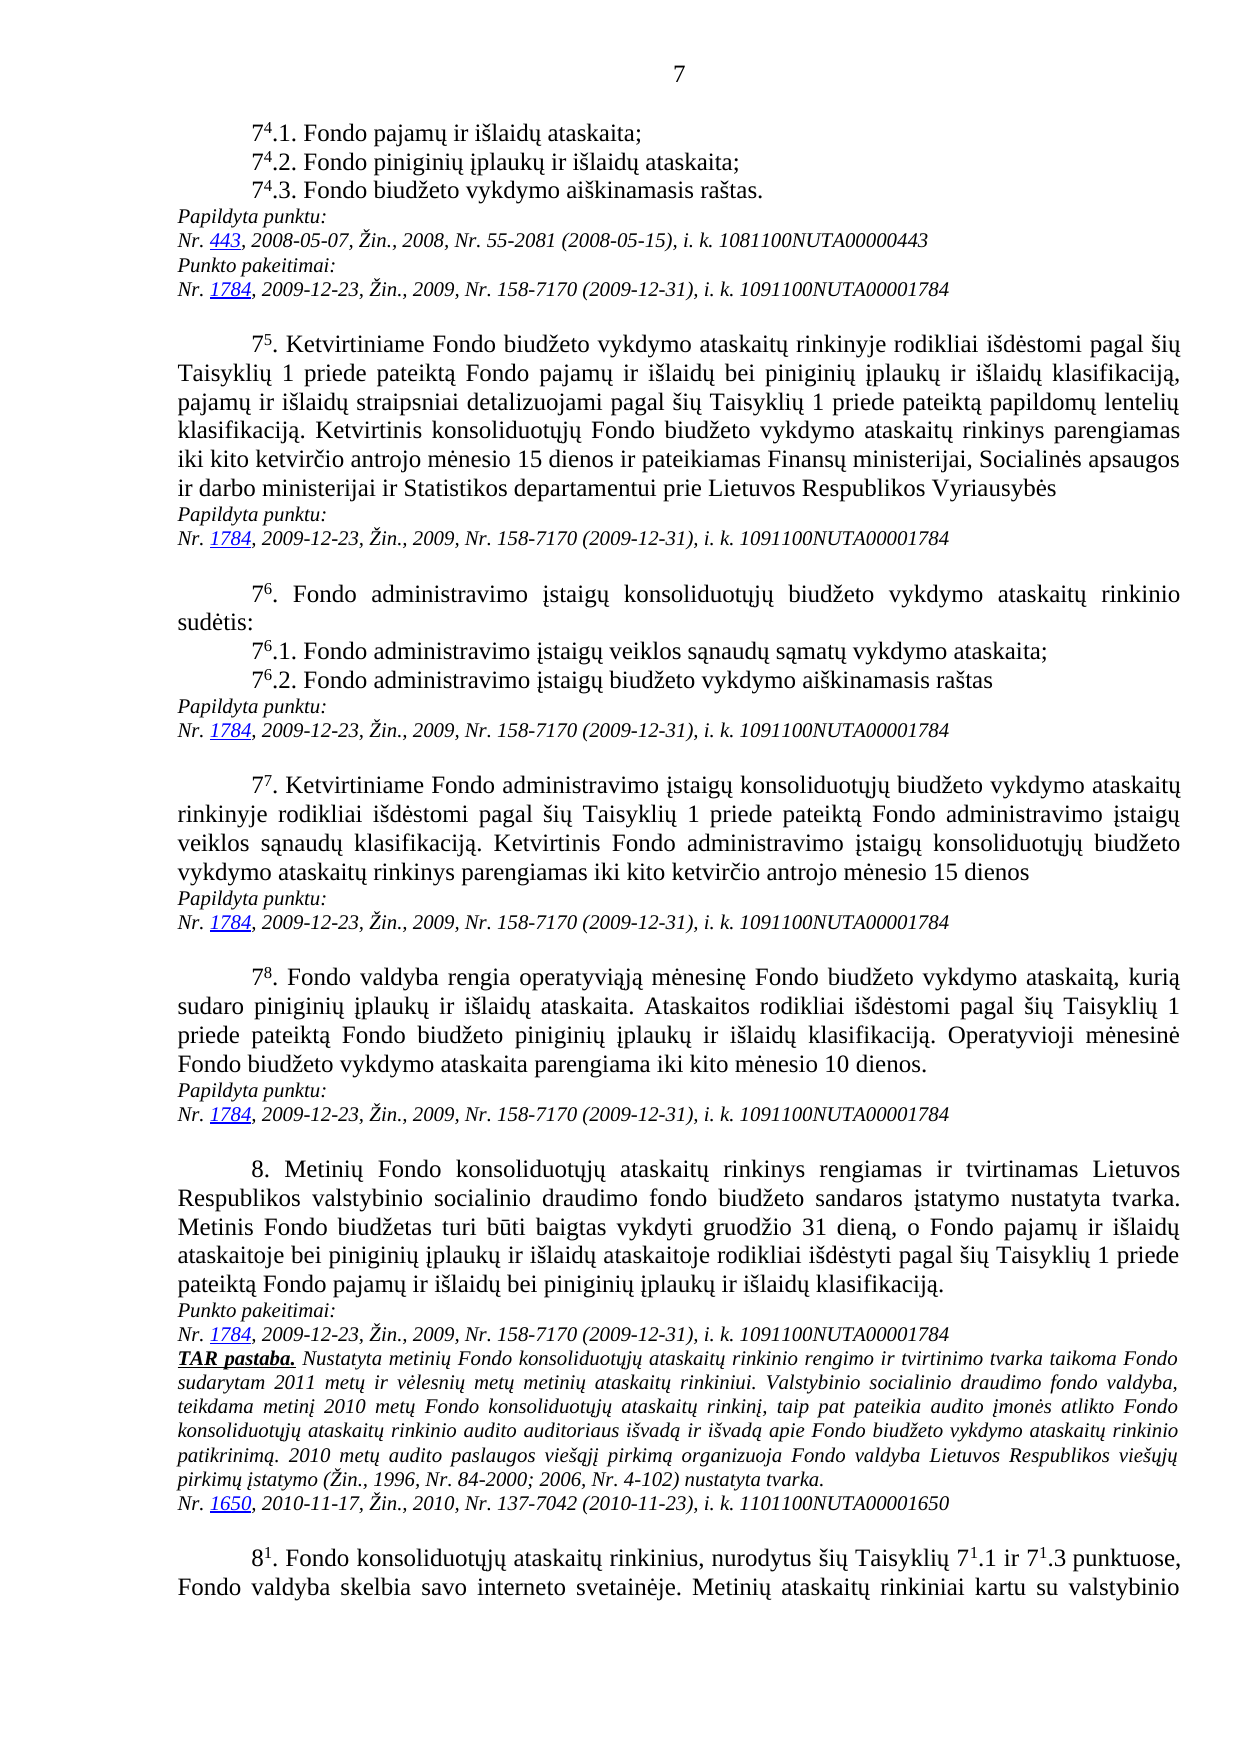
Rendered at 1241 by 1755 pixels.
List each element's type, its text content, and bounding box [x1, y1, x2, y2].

text 81. Fondo konsoliduotųjų ataskaitų rinkinius, nurodytus šių Taisyklių 71.1 ir 71.3 punktuose, Fondo valdyba skelbia savo interneto svetainėje. Metinių ataskaitų rinkiniai kartu su valstybinio [177, 1543, 1181, 1601]
text Papildyta punktu: [177, 502, 1181, 526]
text 78. Fondo valdyba rengia operatyviąją mėnesinę Fondo biudžeto vykdymo ataskaitą, kurią sudaro piniginių įplaukų ir išlaidų ataskaita. Ataskaitos rodikliai išdėstomi pagal šių Taisyklių 1 priede pateiktą Fondo biudžeto piniginių įplaukų ir išlaidų klasifikaciją. Operatyvioji mėnesinė Fondo biudžeto vykdymo ataskaita parengiama iki kito mėnesio 10 dienos. [177, 962, 1181, 1077]
text Nr. 1784, 2009-12-23, Žin., 2009, Nr. 158-7170 (2009-12-31), i. k. 1091100NUTA00001784 [177, 1102, 1181, 1126]
text Papildyta punktu: [177, 1077, 1181, 1102]
text Nr. 1784, 2009-12-23, Žin., 2009, Nr. 158-7170 (2009-12-31), i. k. 1091100NUTA00001784 [177, 526, 1181, 550]
text Papildyta punktu: [177, 886, 1181, 910]
text 75. Ketvirtiniame Fondo biudžeto vykdymo ataskaitų rinkinyje rodikliai išdėstomi pagal šių Taisyklių 1 priede pateiktą Fondo pajamų ir išlaidų bei piniginių įplaukų ir išlaidų klasifikaciją, pajamų ir išlaidų straipsniai detalizuojami pagal šių Taisyklių 1 priede pateiktą papildomų lentelių klasifikaciją. Ketvirtinis konsoliduotųjų Fondo biudžeto vykdymo ataskaitų rinkinys parengiamas iki kito ketvirčio antrojo mėnesio 15 dienos ir pateikiamas Finansų ministerijai, Socialinės apsaugos ir darbo ministerijai ir Statistikos departamentui prie Lietuvos Respublikos Vyriausybės [177, 329, 1181, 502]
text Nr. 1650, 2010-11-17, Žin., 2010, Nr. 137-7042 (2010-11-23), i. k. 1101100NUTA00001650 [177, 1491, 1181, 1515]
text 74.3. Fondo biudžeto vykdymo aiškinamasis raštas. [177, 176, 1181, 204]
text Papildyta punktu: [177, 204, 1181, 228]
text Nr. 1784, 2009-12-23, Žin., 2009, Nr. 158-7170 (2009-12-31), i. k. 1091100NUTA00001784 [177, 1322, 1181, 1346]
text Nr. 1784, 2009-12-23, Žin., 2009, Nr. 158-7170 (2009-12-31), i. k. 1091100NUTA00001784 [177, 277, 1181, 301]
text 76.2. Fondo administravimo įstaigų biudžeto vykdymo aiškinamasis raštas [177, 665, 1181, 694]
text 8. Metinių Fondo konsoliduotųjų ataskaitų rinkinys rengiamas ir tvirtinamas Lietuvos Respublikos valstybinio socialinio draudimo fondo biudžeto sandaros įstatymo nustatyta tvarka. Metinis Fondo biudžetas turi būti baigtas vykdyti gruodžio 31 dieną, o Fondo pajamų ir išlaidų ataskaitoje bei piniginių įplaukų ir išlaidų ataskaitoje rodikliai išdėstyti pagal šių Taisyklių 1 priede pateiktą Fondo pajamų ir išlaidų bei piniginių įplaukų ir išlaidų klasifikaciją. [177, 1154, 1181, 1298]
text Papildyta punktu: [177, 694, 1181, 718]
text TAR pastaba. Nustatyta metinių Fondo konsoliduotųjų ataskaitų rinkinio rengimo ir tvirtinimo tvarka taikoma Fondo sudarytam 2011 metų ir vėlesnių metų metinių ataskaitų rinkiniui. Valstybinio socialinio draudimo fondo valdyba, teikdama metinį 2010 metų Fondo konsoliduotųjų ataskaitų rinkinį, taip pat pateikia audito įmonės atlikto Fondo konsoliduotųjų ataskaitų rinkinio audito auditoriaus išvadą ir išvadą apie Fondo biudžeto vykdymo ataskaitų rinkinio patikrinimą. 2010 metų audito paslaugos viešąjį pirkimą organizuoja Fondo valdyba Lietuvos Respublikos viešųjų pirkimų įstatymo (Žin., 1996, Nr. 84-2000; 2006, Nr. 4-102) nustatyta tvarka. [177, 1346, 1181, 1491]
text Punkto pakeitimai: [177, 252, 1181, 277]
text Nr. 1784, 2009-12-23, Žin., 2009, Nr. 158-7170 (2009-12-31), i. k. 1091100NUTA00001784 [177, 718, 1181, 742]
text Nr. 1784, 2009-12-23, Žin., 2009, Nr. 158-7170 (2009-12-31), i. k. 1091100NUTA00001784 [177, 910, 1181, 934]
text 76. Fondo administravimo įstaigų konsoliduotųjų biudžeto vykdymo ataskaitų rinkinio sudėtis: [177, 579, 1181, 636]
text 77. Ketvirtiniame Fondo administravimo įstaigų konsoliduotųjų biudžeto vykdymo ataskaitų rinkinyje rodikliai išdėstomi pagal šių Taisyklių 1 priede pateiktą Fondo administravimo įstaigų veiklos sąnaudų klasifikaciją. Ketvirtinis Fondo administravimo įstaigų konsoliduotųjų biudžeto vykdymo ataskaitų rinkinys parengiamas iki kito ketvirčio antrojo mėnesio 15 dienos [177, 771, 1181, 886]
text Punkto pakeitimai: [177, 1298, 1181, 1322]
text Nr. 443, 2008-05-07, Žin., 2008, Nr. 55-2081 (2008-05-15), i. k. 1081100NUTA00000443 [177, 228, 1181, 252]
text 74.2. Fondo piniginių įplaukų ir išlaidų ataskaita; [177, 147, 1181, 176]
text 76.1. Fondo administravimo įstaigų veiklos sąnaudų sąmatų vykdymo ataskaita; [177, 636, 1181, 665]
text 74.1. Fondo pajamų ir išlaidų ataskaita; [177, 118, 1181, 147]
